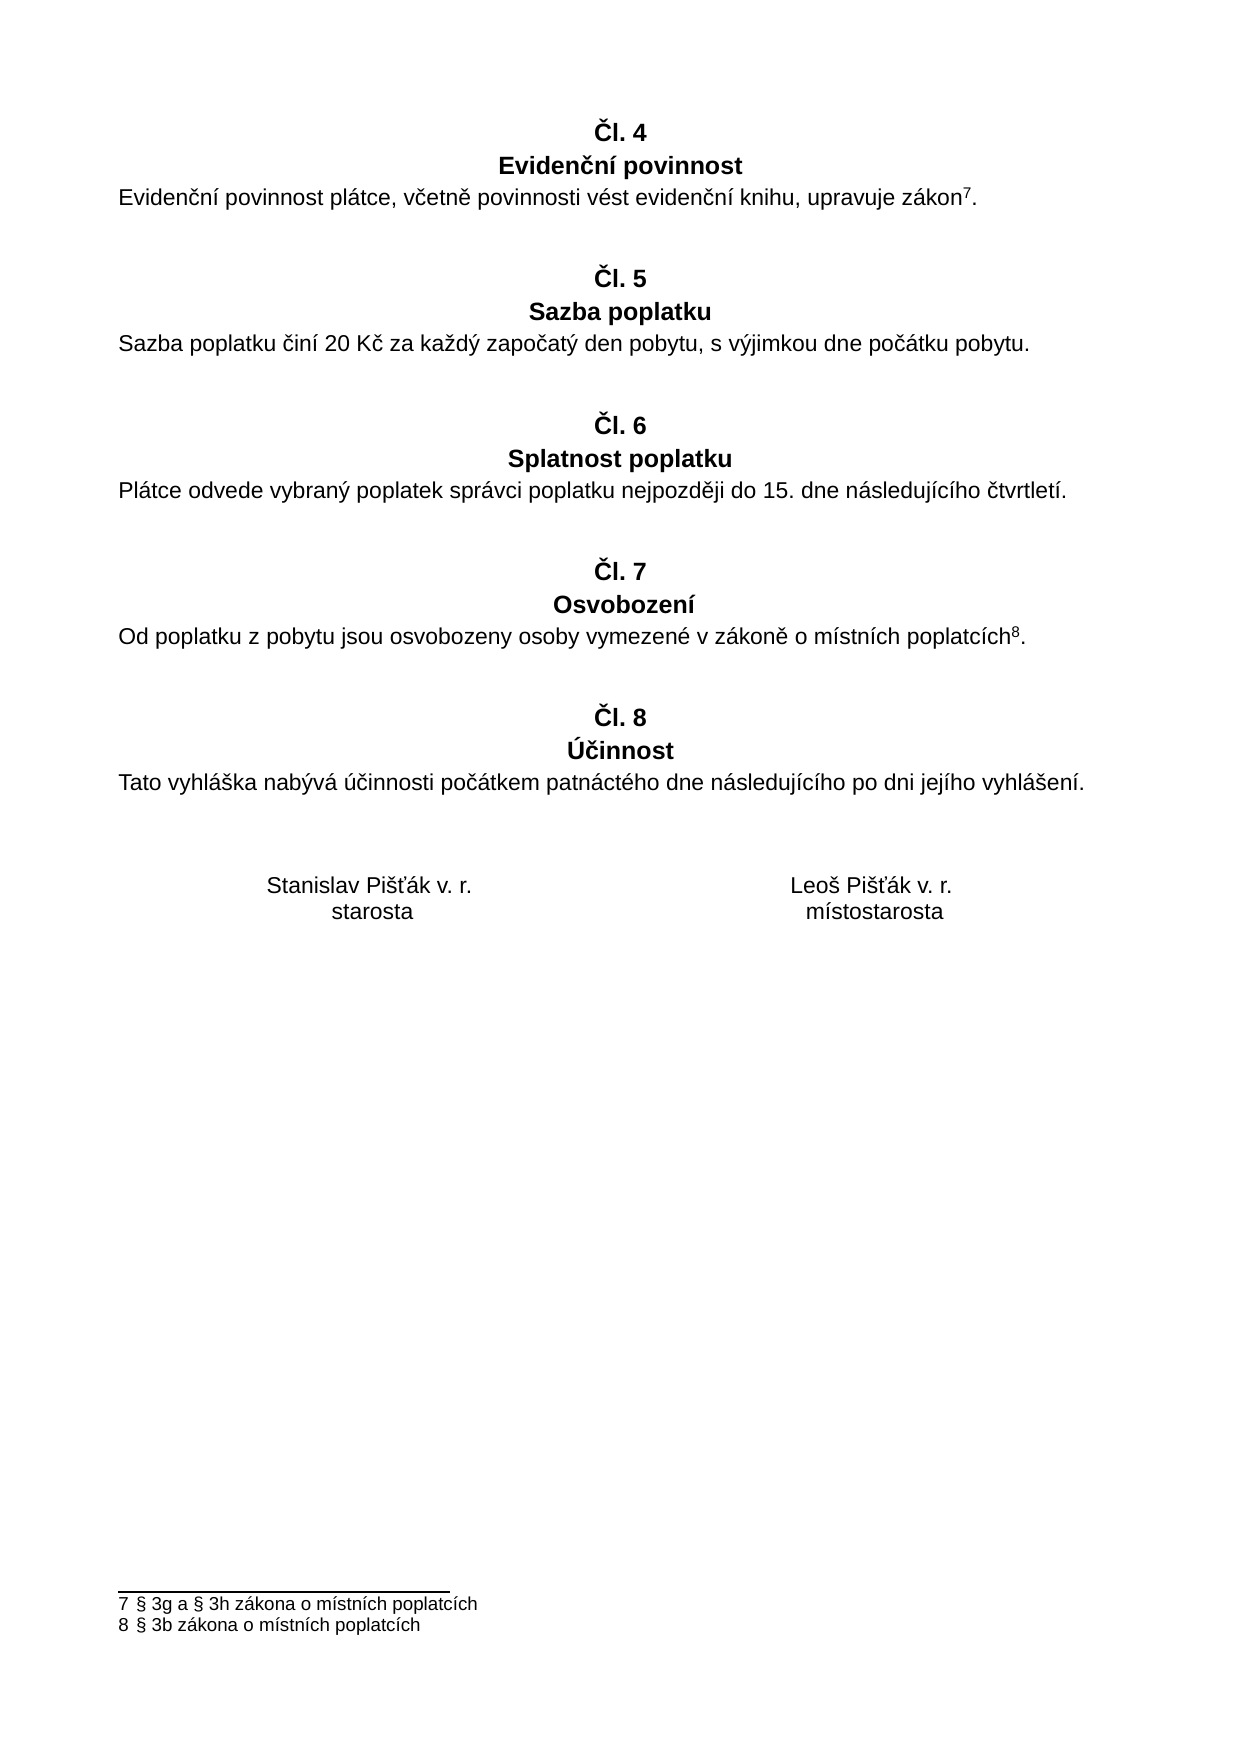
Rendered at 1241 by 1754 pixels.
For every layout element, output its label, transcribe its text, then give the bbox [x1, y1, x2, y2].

subtitle Čl. 6 Splatnost poplatku [118, 411, 1122, 472]
table_cell [620, 930, 1122, 1048]
table_header Leoš Pišťák v. r. místostarosta [620, 812, 1122, 930]
text Sazba poplatku činí 20 Kč za každý započatý den pobytu, s výjimkou dne počátku pobytu. [118, 330, 1122, 357]
text Evidenční povinnost plátce, včetně povinnosti vést evidenční knihu, upravuje zákon. [118, 184, 1122, 211]
text Od poplatku z pobytu jsou osvobozeny osoby vymezené v zákoně o místních poplatcích. [118, 623, 1122, 649]
text Tato vyhláška nabývá účinnosti počátkem patnáctého dne následujícího po dni jejího vyhlášení. [118, 769, 1122, 796]
text § 3g a § 3h zákona o místních poplatcích [118, 1592, 1122, 1614]
text § 3b zákona o místních poplatcích [118, 1614, 1122, 1635]
table_header Stanislav Pišťák v. r. starosta [118, 812, 620, 930]
subtitle Čl. 7 Osvobození [118, 557, 1122, 619]
subtitle Čl. 4 Evidenční povinnost [118, 118, 1122, 180]
subtitle Čl. 5 Sazba poplatku [118, 264, 1122, 326]
table_cell [118, 930, 620, 1048]
subtitle Čl. 8 Účinnost [118, 703, 1122, 765]
text Plátce odvede vybraný poplatek správci poplatku nejpozději do 15. dne následujícího čtvrtletí. [118, 477, 1122, 503]
